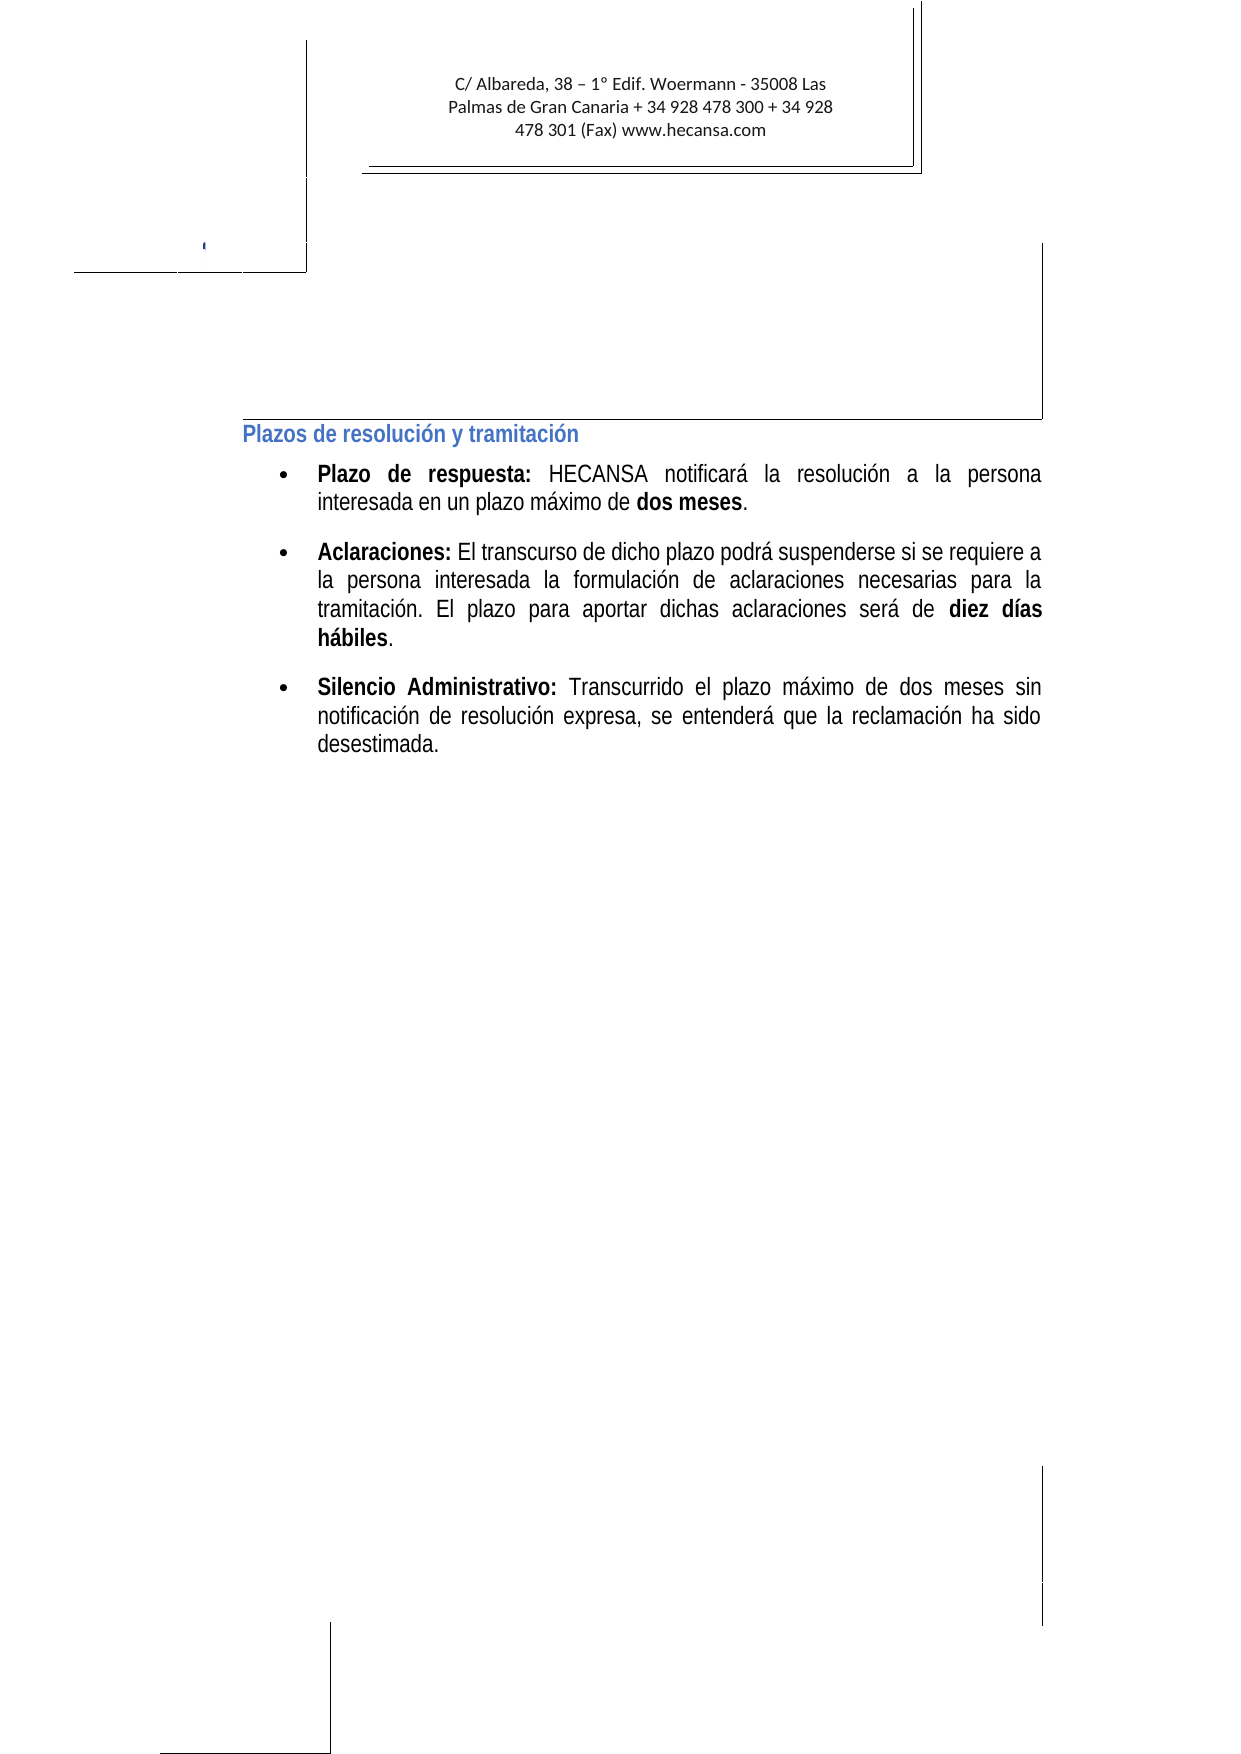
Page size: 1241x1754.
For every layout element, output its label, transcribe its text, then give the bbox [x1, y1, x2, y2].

list Silencio Administrativo: Transcurrido el plazo máximo de dos meses sin notificación de resolución expresa, se entenderá que la reclamación ha sido desestimada. [280, 672, 1042, 758]
list Plazo de respuesta: HECANSA notificará la resolución a la persona interesada en un plazo máximo de dos meses. [280, 458, 1042, 516]
list Aclaraciones: El transcurso de dicho plazo podrá suspenderse si se requiere a la persona interesada la formulación de aclaraciones necesarias para la tramitación. El plazo para aportar dichas aclaraciones será de diez días hábiles. [280, 537, 1042, 651]
text Plazos de resolución y tramitación [242, 419, 1042, 448]
